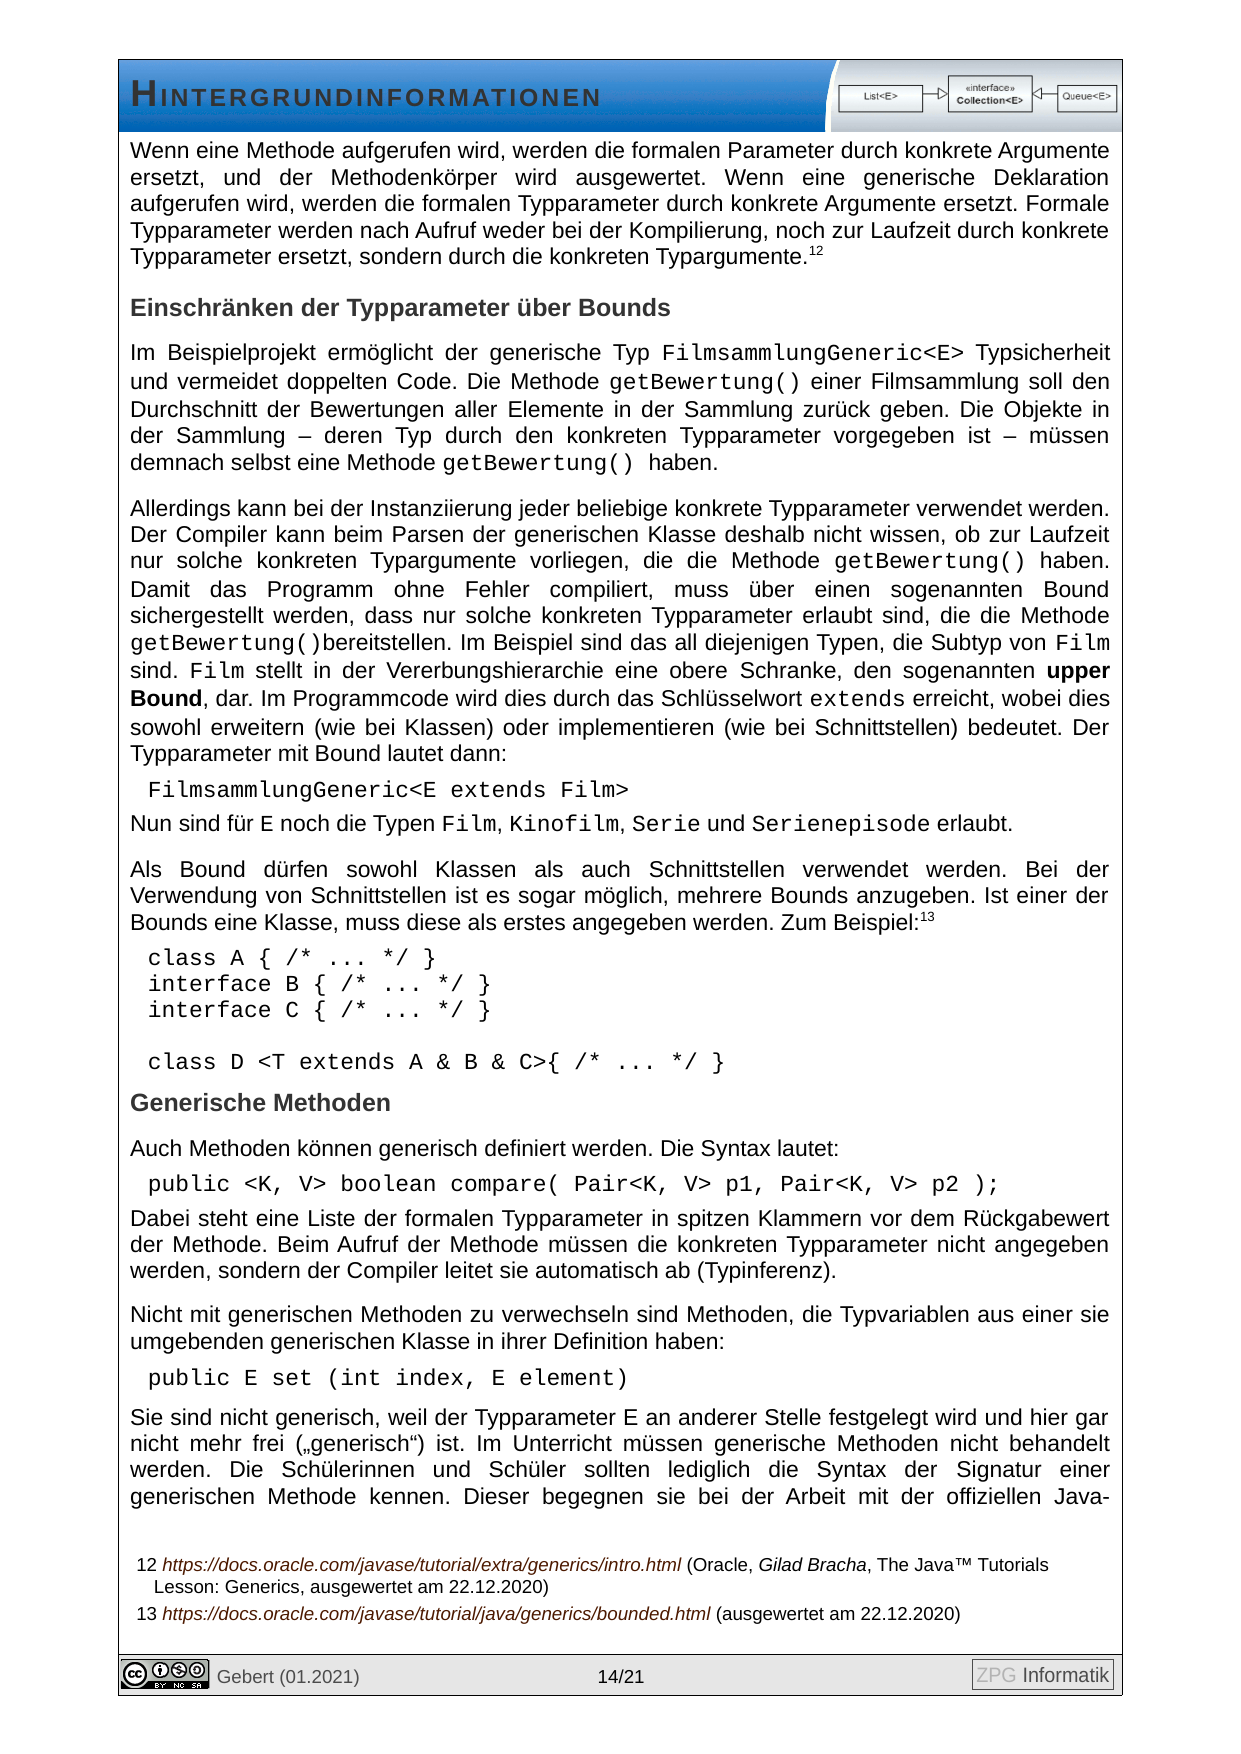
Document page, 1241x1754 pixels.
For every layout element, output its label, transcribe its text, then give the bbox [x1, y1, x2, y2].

text Sie sind nicht generisch, weil der Typparameter E an anderer Stelle festgelegt wird und hier gar nicht mehr frei („generisch“) ist. Im Unterricht müssen generische Methoden nicht behandelt werden. Die Schülerinnen und Schüler sollten lediglich die Syntax der Signatur einer generischen Methode kennen. Dieser begegnen sie bei der Arbeit mit der offiziellen Java- [130, 1404, 1110, 1509]
text Auch Methoden können generisch definiert werden. Die Syntax lautet: [130, 1134, 1110, 1161]
text https://docs.oracle.com/javase/tutorial/extra/generics/intro.html (Oracle, Gilad Bracha, The Java™ Tutorials Lesson: Generics, ausgewertet am 22.12.2020) [136, 1554, 1110, 1597]
subtitle Generische Methoden [130, 1088, 1110, 1117]
text Als Bound dürfen sowohl Klassen als auch Schnittstellen verwendet werden. Bei der Verwendung von Schnittstellen ist es sogar möglich, mehrere Bounds anzugeben. Ist einer der Bounds eine Klasse, muss diese als erstes angegeben werden. Zum Beispiel: [130, 856, 1110, 935]
text interface C { /* ... */ } [148, 998, 1092, 1024]
text https://docs.oracle.com/javase/tutorial/java/generics/bounded.html (ausgewertet am 22.12.2020) [136, 1603, 1110, 1624]
text interface B { /* ... */ } [148, 973, 1092, 998]
text Dabei steht eine Liste der formalen Typparameter in spitzen Klammern vor dem Rückgabewert der Methode. Beim Aufruf der Methode müssen die konkreten Typparameter nicht angegeben werden, sondern der Compiler leitet sie automatisch ab (Typinferenz). [130, 1204, 1110, 1284]
text Nun sind für E noch die Typen Film, Kinofilm, Serie und Serienepisode erlaubt. [130, 810, 1110, 838]
text public E set (int index, E element) [148, 1366, 1092, 1392]
picture [120, 1659, 210, 1689]
text class A { /* ... */ } [148, 947, 1092, 973]
text Nicht mit generischen Methoden zu verwechseln sind Methoden, die Typvariablen aus einer sie umgebenden generischen Klasse in ihrer Definition haben: [130, 1301, 1110, 1354]
text FilmsammlungGeneric<E extends Film> [148, 778, 1092, 804]
text class D <T extends A & B & C>{ /* ... */ } [148, 1050, 1092, 1076]
text public <K, V> boolean compare( Pair<K, V> p1, Pair<K, V> p2 ); [148, 1173, 1092, 1199]
text Allerdings kann bei der Instanziierung jeder beliebige konkrete Typparameter verwendet werden. Der Compiler kann beim Parsen der generischen Klasse deshalb nicht wissen, ob zur Laufzeit nur solche konkreten Typargumente vorliegen, die die Methode getBewertung() haben. Damit das Programm ohne Fehler compiliert, muss über einen sogenannten Bound sichergestellt werden, dass nur solche konkreten Typparameter erlaubt sind, die die Methode getBewertung()bereitstellen. Im Beispiel sind das all diejenigen Typen, die Subtyp von Film sind. Film stellt in der Vererbungshierarchie eine obere Schranke, den sogenannten upper Bound, dar. Im Programmcode wird dies durch das Schlüsselwort extends erreicht, wobei dies sowohl erweitern (wie bei Klassen) oder implementieren (wie bei Schnittstellen) bedeutet. Der Typparameter mit Bound lautet dann: [130, 495, 1110, 766]
subtitle Einschränken der Typparameter über Bounds [130, 293, 1110, 322]
text Im Beispielprojekt ermöglicht der generische Typ FilmsammlungGeneric<E> Typsicherheit und vermeidet doppelten Code. Die Methode getBewertung() einer Filmsammlung soll den Durchschnitt der Bewertungen aller Elemente in der Sammlung zurück geben. Die Objekte in der Sammlung – deren Typ durch den konkreten Typparameter vorgegeben ist – müssen demnach selbst eine Methode getBewertung() haben. [130, 339, 1110, 477]
picture [119, 60, 1122, 132]
text Wenn eine Methode aufgerufen wird, werden die formalen Parameter durch konkrete Argumente ersetzt, und der Methodenkörper wird ausgewertet. Wenn eine generische Deklaration aufgerufen wird, werden die formalen Typparameter durch konkrete Argumente ersetzt. Formale Typparameter werden nach Aufruf weder bei der Kompilierung, noch zur Laufzeit durch konkrete Typparameter ersetzt, sondern durch die konkreten Typargumente. [130, 137, 1110, 269]
